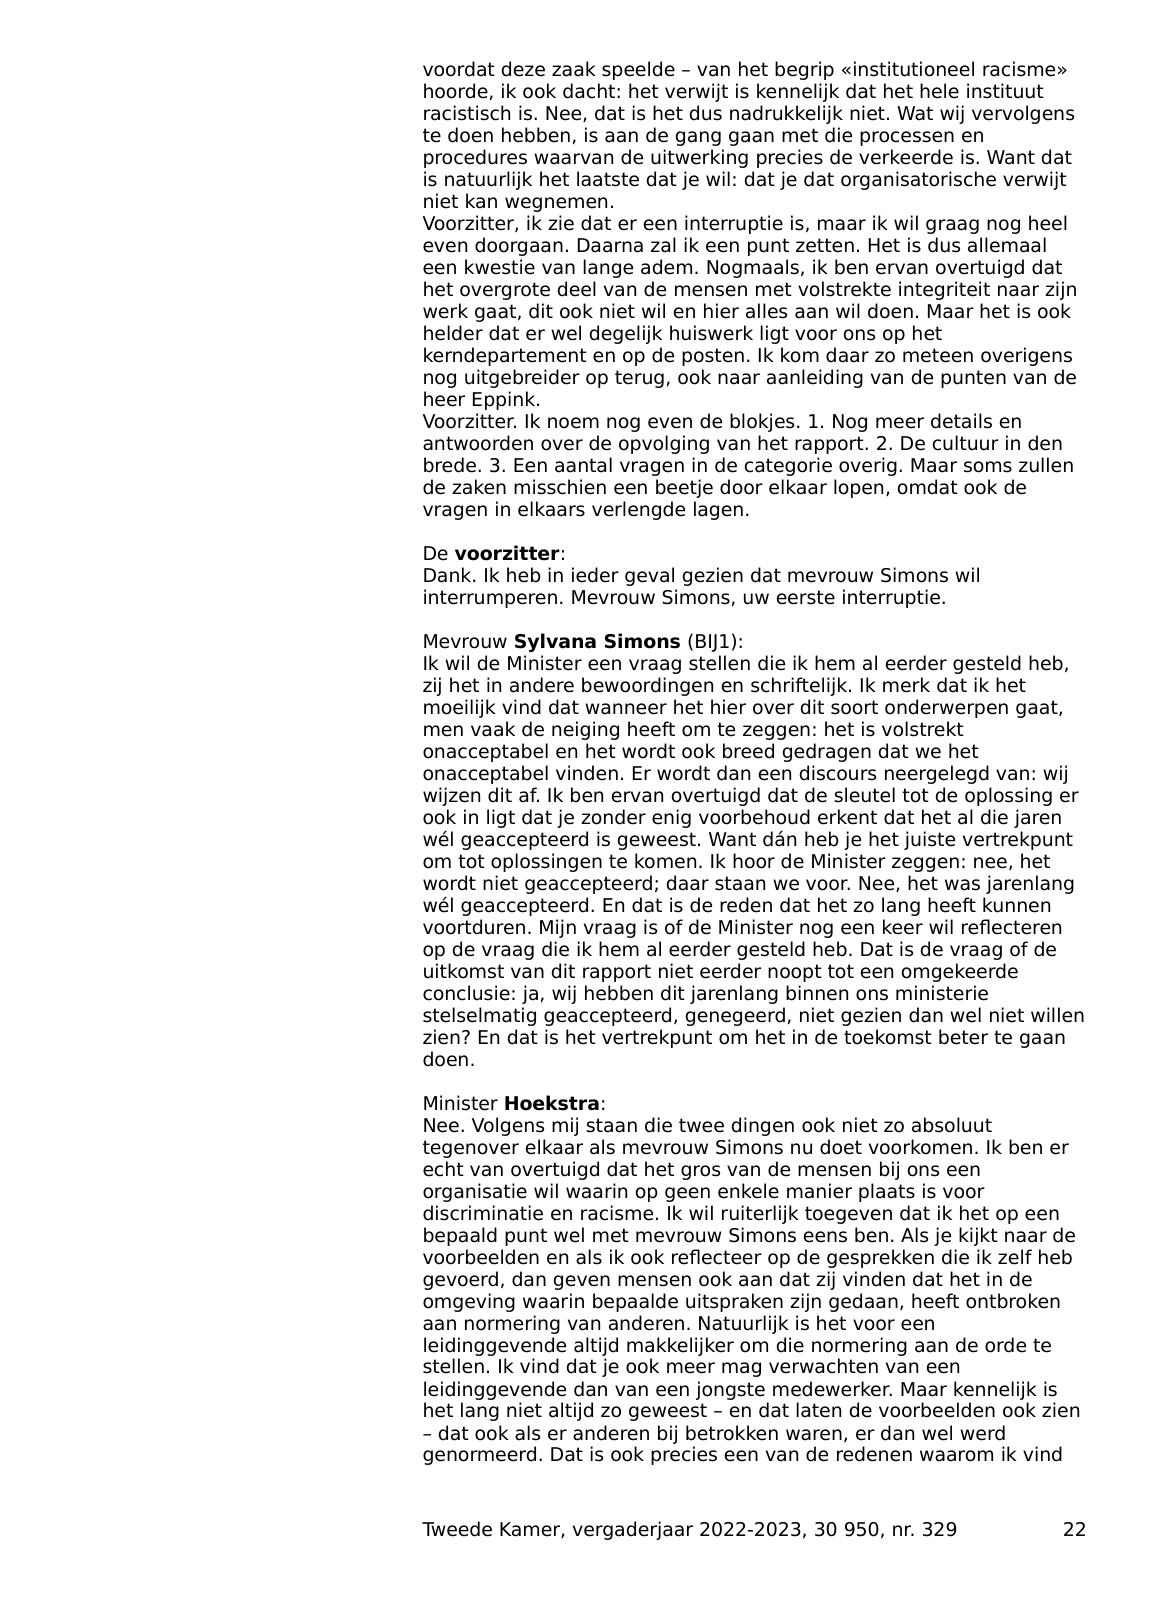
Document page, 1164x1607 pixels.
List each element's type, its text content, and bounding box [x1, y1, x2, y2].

text Ik wil de Minister een vraag stellen die ik hem al eerder gesteld heb, zij het in andere bewoordingen en schriftelijk. Ik merk dat ik het moeilijk vind dat wanneer het hier over dit soort onderwerpen gaat, men vaak de neiging heeft om te zeggen: het is volstrekt onacceptabel en het wordt ook breed gedragen dat we het onacceptabel vinden. Er wordt dan een discours neergelegd van: wij wijzen dit af. Ik ben ervan overtuigd dat de sleutel tot de oplossing er ook in ligt dat je zonder enig voorbehoud erkent dat het al die jaren wél geaccepteerd is geweest. Want dán heb je het juiste vertrekpunt om tot oplossingen te komen. Ik hoor de Minister zeggen: nee, het wordt niet geaccepteerd; daar staan we voor. Nee, het was jarenlang wél geaccepteerd. En dat is de reden dat het zo lang heeft kunnen voortduren. Mijn vraag is of de Minister nog een keer wil reflecteren op de vraag die ik hem al eerder gesteld heb. Dat is de vraag of de uitkomst van dit rapport niet eerder noopt tot een omgekeerde conclusie: ja, wij hebben dit jarenlang binnen ons ministerie stelselmatig geaccepteerd, genegeerd, niet gezien dan wel niet willen zien? En dat is het vertrekpunt om het in de toekomst beter te gaan doen. [422, 653, 1087, 1071]
text Mevrouw Sylvana Simons (BIJ1): [422, 631, 1087, 653]
text Minister Hoekstra: [422, 1093, 1087, 1115]
text Dank. Ik heb in ieder geval gezien dat mevrouw Simons wil interrumperen. Mevrouw Simons, uw eerste interruptie. [422, 565, 1087, 609]
text Voorzitter. Ik noem nog even de blokjes. 1. Nog meer details en antwoorden over de opvolging van het rapport. 2. De cultuur in den brede. 3. Een aantal vragen in de categorie overig. Maar soms zullen de zaken misschien een beetje door elkaar lopen, omdat ook de vragen in elkaars verlengde lagen. [422, 411, 1087, 521]
text Voorzitter, ik zie dat er een interruptie is, maar ik wil graag nog heel even doorgaan. Daarna zal ik een punt zetten. Het is dus allemaal een kwestie van lange adem. Nogmaals, ik ben ervan overtuigd dat het overgrote deel van de mensen met volstrekte integriteit naar zijn werk gaat, dit ook niet wil en hier alles aan wil doen. Maar het is ook helder dat er wel degelijk huiswerk ligt voor ons op het kerndepartement en op de posten. Ik kom daar zo meteen overigens nog uitgebreider op terug, ook naar aanleiding van de punten van de heer Eppink. [422, 213, 1087, 411]
text Nee. Volgens mij staan die twee dingen ook niet zo absoluut tegenover elkaar als mevrouw Simons nu doet voorkomen. Ik ben er echt van overtuigd dat het gros van de mensen bij ons een organisatie wil waarin op geen enkele manier plaats is voor discriminatie en racisme. Ik wil ruiterlijk toegeven dat ik het op een bepaald punt wel met mevrouw Simons eens ben. Als je kijkt naar de voorbeelden en als ik ook reflecteer op de gesprekken die ik zelf heb gevoerd, dan geven mensen ook aan dat zij vinden dat het in de omgeving waarin bepaalde uitspraken zijn gedaan, heeft ontbroken aan normering van anderen. Natuurlijk is het voor een leidinggevende altijd makkelijker om die normering aan de orde te stellen. Ik vind dat je ook meer mag verwachten van een leidinggevende dan van een jongste medewerker. Maar kennelijk is het lang niet altijd zo geweest – en dat laten de voorbeelden ook zien – dat ook als er anderen bij betrokken waren, er dan wel werd genormeerd. Dat is ook precies een van de redenen waarom ik vind [422, 1115, 1087, 1466]
text voordat deze zaak speelde – van het begrip «institutioneel racisme» hoorde, ik ook dacht: het verwijt is kennelijk dat het hele instituut racistisch is. Nee, dat is het dus nadrukkelijk niet. Wat wij vervolgens te doen hebben, is aan de gang gaan met die processen en procedures waarvan de uitwerking precies de verkeerde is. Want dat is natuurlijk het laatste dat je wil: dat je dat organisatorische verwijt niet kan wegnemen. [422, 59, 1087, 213]
text De voorzitter: [422, 543, 1087, 565]
